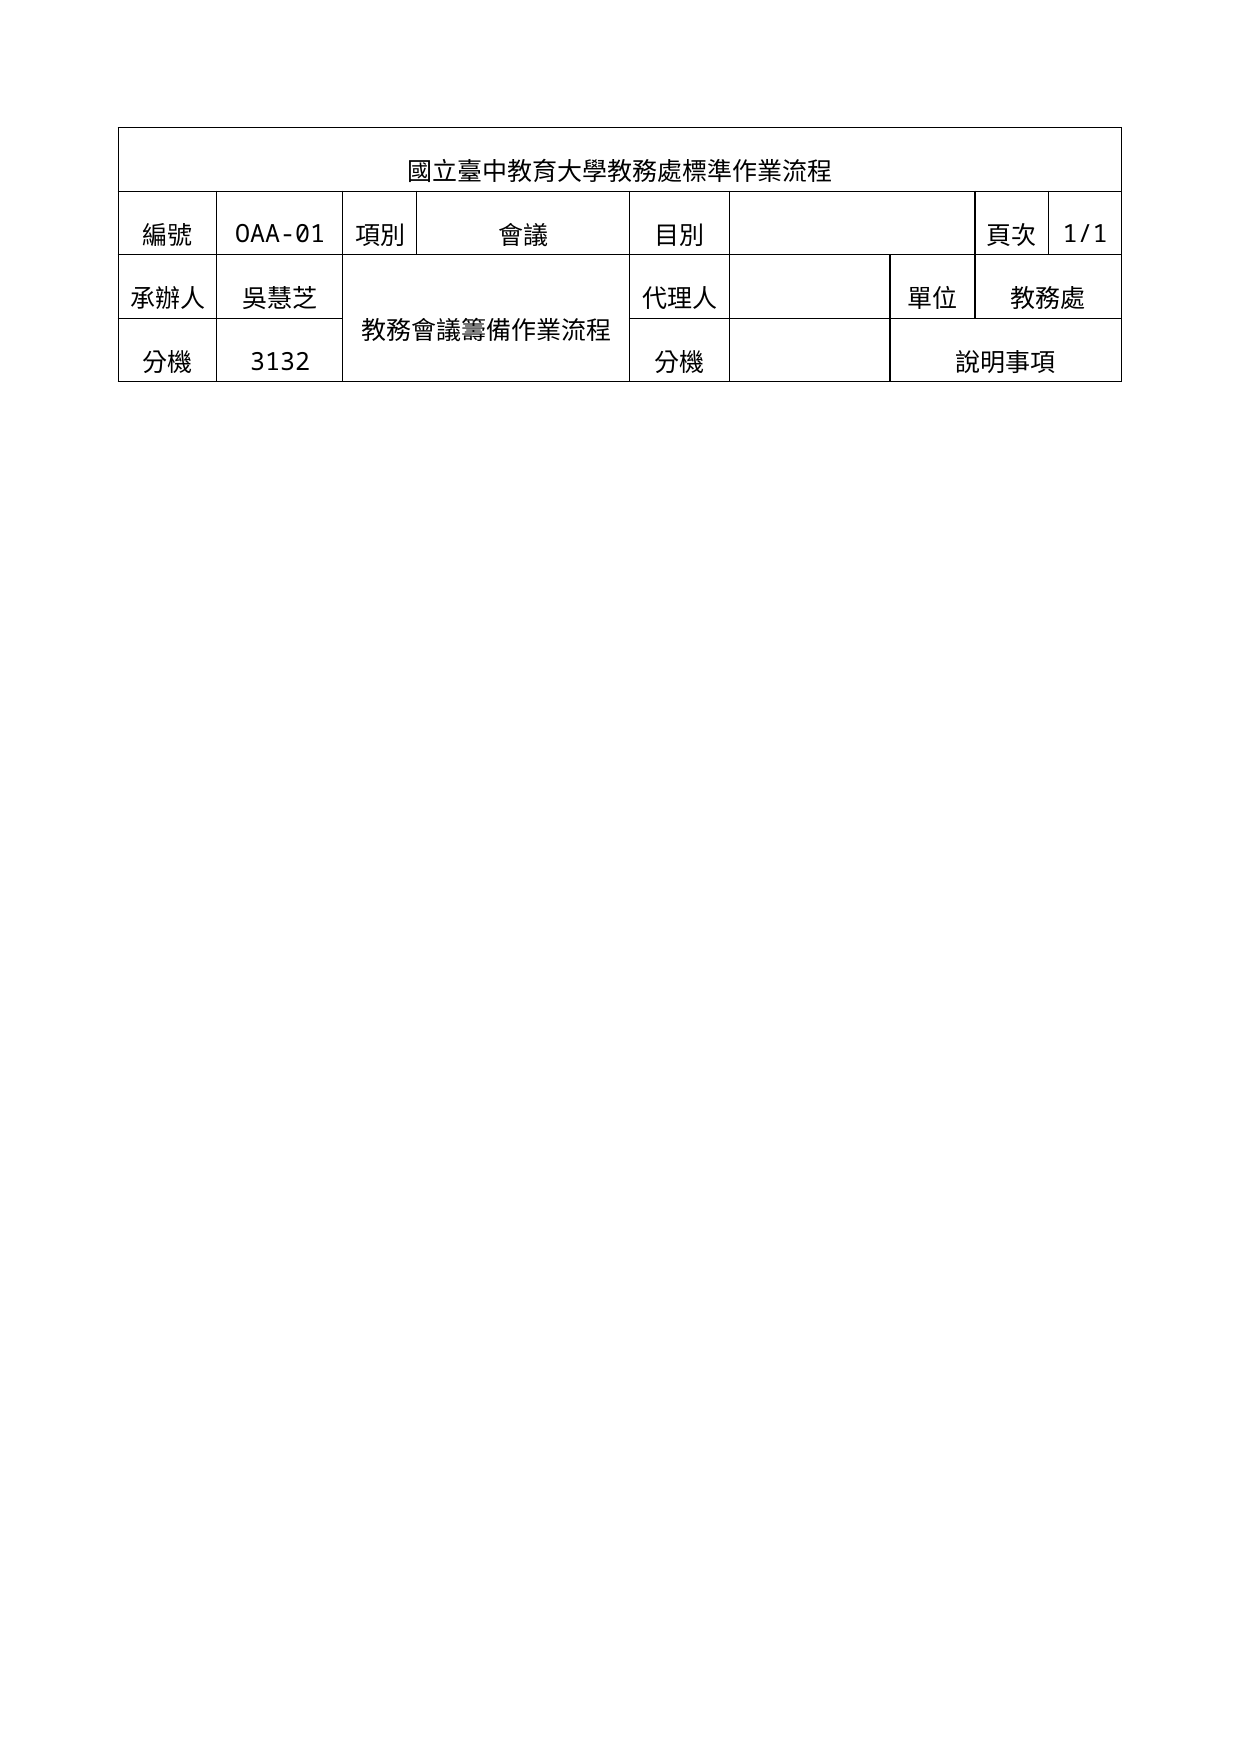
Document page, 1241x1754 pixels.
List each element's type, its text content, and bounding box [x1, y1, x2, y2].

table_cell 目別 [630, 192, 729, 254]
table_cell 頁次 [976, 192, 1048, 254]
table_cell 教務會議籌備作業流程 [343, 255, 629, 381]
table_cell 編號 [119, 192, 216, 254]
table_cell [730, 319, 889, 381]
table_cell 分機 [119, 319, 216, 381]
table_cell 項別 [343, 192, 416, 254]
table_cell 會議 [417, 192, 629, 254]
table_cell 吳慧芝 [217, 255, 342, 318]
table_cell 分機 [630, 319, 729, 381]
table_cell 教務處 [976, 255, 1121, 318]
table_cell 說明事項 [891, 319, 1121, 381]
table_cell 代理人 [630, 255, 729, 318]
table_header 國立臺中教育大學教務處標準作業流程 [119, 128, 1121, 191]
table_cell 單位 [891, 255, 974, 318]
table_cell [730, 255, 889, 318]
table_cell OAA-01 [217, 192, 342, 254]
table_cell [730, 192, 974, 254]
table_cell 3132 [217, 319, 342, 381]
table_cell 1/1 [1049, 192, 1121, 254]
table_cell 承辦人 [119, 255, 216, 318]
